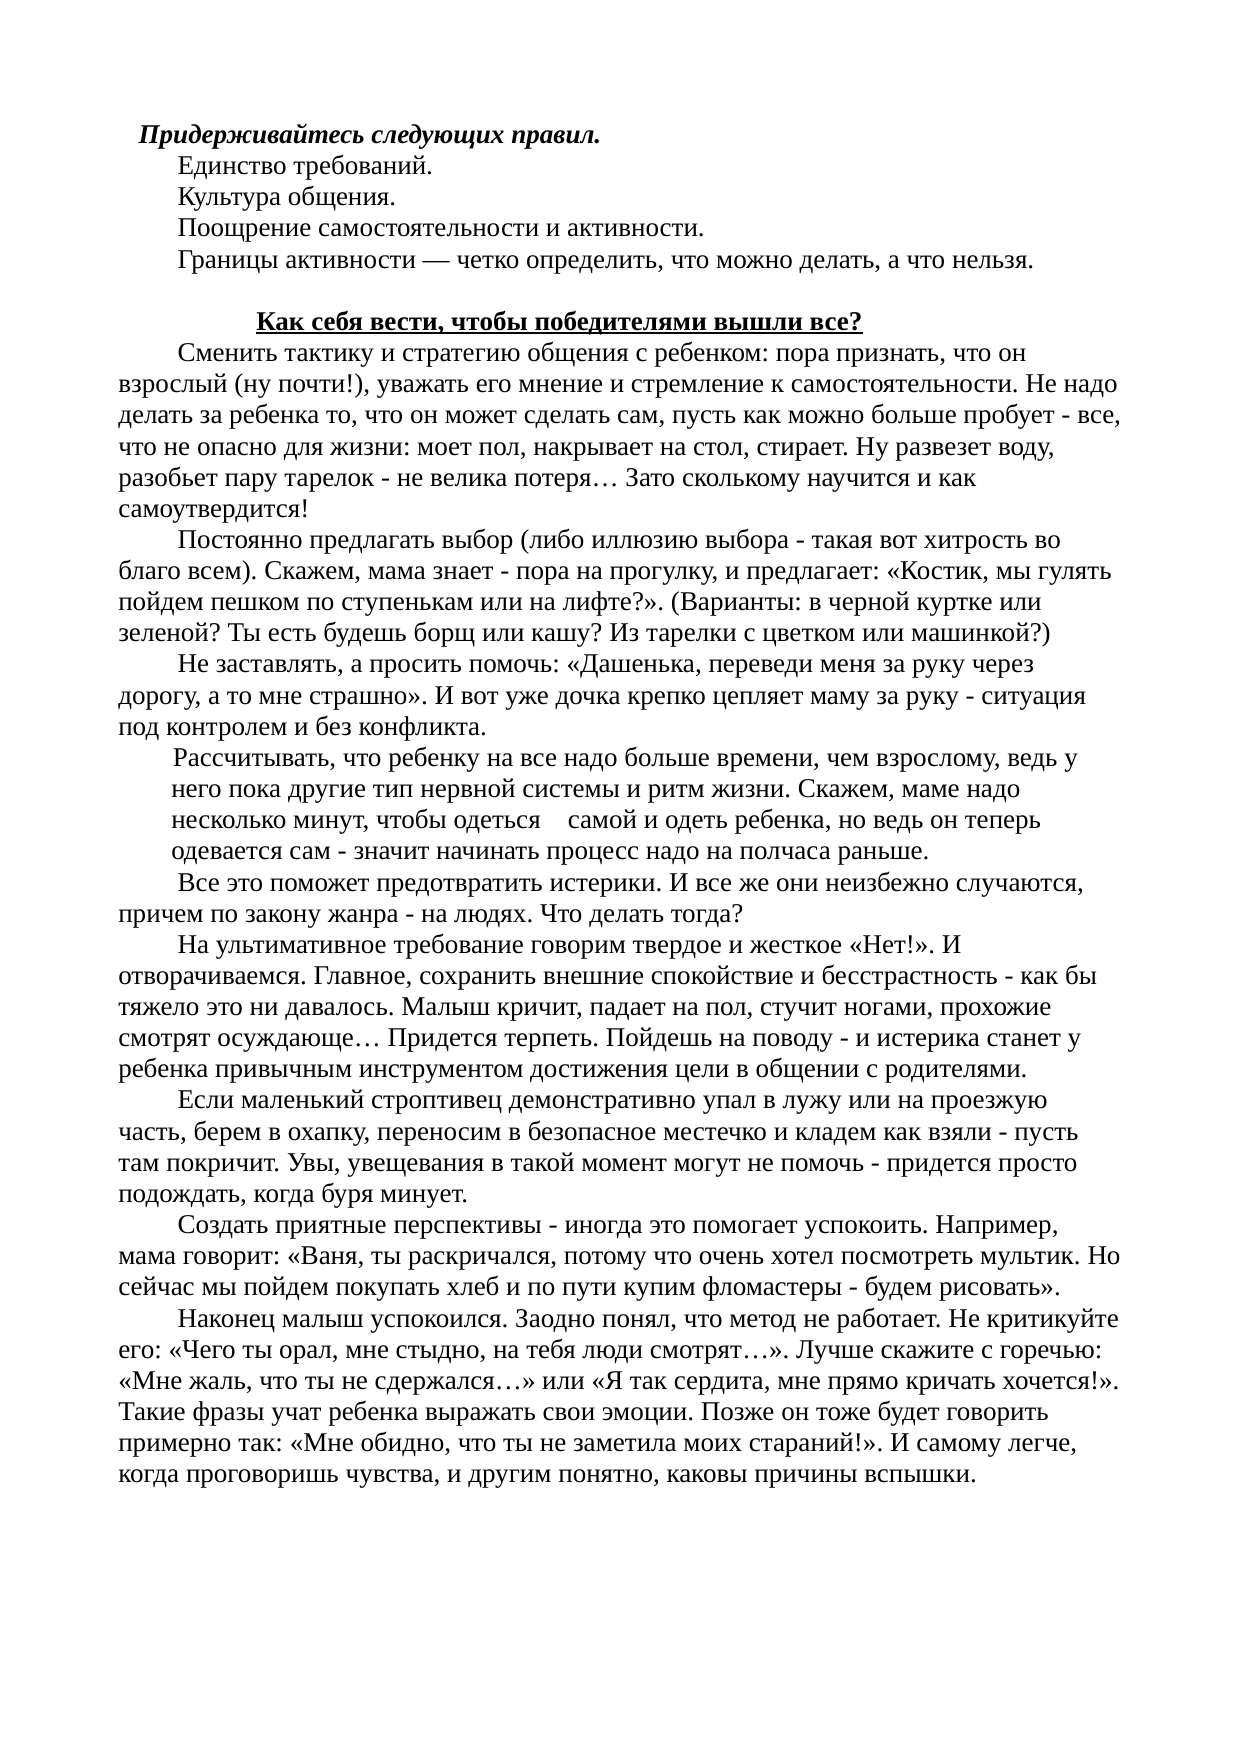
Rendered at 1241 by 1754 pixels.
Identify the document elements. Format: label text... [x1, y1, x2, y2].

text Постоянно предлагать выбор (либо иллюзию выбора - такая вот хитрость во благо всем). Скажем, мама знает - пора на прогулку, и предлагает: «Костик, мы гулять пойдем пешком по ступенькам или на лифте?». (Варианты: в черной куртке или зеленой? Ты есть будешь борщ или кашу? Из тарелки с цветком или машинкой?) [118, 523, 1122, 648]
text Культура общения. [118, 180, 1122, 212]
text Единство требований. [118, 149, 1122, 180]
text Как себя вести, чтобы победителями вышли все? [256, 305, 1122, 336]
text Сменить тактику и стратегию общения с ребенком: пора признать, что он взрослый (ну почти!), уважать его мнение и стремление к самостоятельности. Не надо делать за ребенка то, что он может сделать сам, пусть как можно больше пробует - все, что не опасно для жизни: моет пол, накрывает на стол, стирает. Ну развезет воду, разобьет пару тарелок - не велика потеря… Зато сколькому научится и как самоутвердится! [118, 336, 1122, 523]
text Не заставлять, а просить помочь: «Дашенька, переведи меня за руку через дорогу, а то мне страшно». И вот уже дочка крепко цепляет маму за руку - ситуация под контролем и без конфликта. [118, 648, 1122, 741]
text Границы активности — четко определить, что можно делать, а что нельзя. [118, 243, 1122, 274]
text Придерживайтесь следующих правил. [118, 118, 1122, 149]
text На ультимативное требование говорим твердое и жесткое «Нет!». И отворачиваемся. Главное, сохранить внешние спокойствие и бесстрастность - как бы тяжело это ни давалось. Малыш кричит, падает на пол, стучит ногами, прохожие смотрят осуждающе… Придется терпеть. Пойдешь на поводу - и истерика станет у ребенка привычным инструментом достижения цели в общении с родителями. [118, 928, 1122, 1084]
text Если маленький строптивец демонстративно упал в лужу или на проезжую часть, берем в охапку, переносим в безопасное местечко и кладем как взяли - пусть там покричит. Увы, увещевания в такой момент могут не помочь - придется просто подождать, когда буря минует. [118, 1084, 1122, 1208]
text Поощрение самостоятельности и активности. [118, 212, 1122, 243]
text Наконец малыш успокоился. Заодно понял, что метод не работает. Не критикуйте его: «Чего ты орал, мне стыдно, на тебя люди смотрят…». Лучше скажите с горечью: «Мне жаль, что ты не сдержался…» или «Я так сердита, мне прямо кричать хочется!». Такие фразы учат ребенка выражать свои эмоции. Позже он тоже будет говорить примерно так: «Мне обидно, что ты не заметила моих стараний!». И самому легче, когда проговоришь чувства, и другим понятно, каковы причины вспышки. [118, 1302, 1122, 1488]
text Создать приятные перспективы - иногда это помогает успокоить. Например, мама говорит: «Ваня, ты раскричался, потому что очень хотел посмотреть мультик. Но сейчас мы пойдем покупать хлеб и по пути купим фломастеры - будем рисовать». [118, 1208, 1122, 1302]
text Все это поможет предотвратить истерики. И все же они неизбежно случаются, причем по закону жанра - на людях. Что делать тогда? [118, 866, 1122, 928]
text Рассчитывать, что ребенку на все надо больше времени, чем взрослому, ведь у него пока другие тип нервной системы и ритм жизни. Скажем, маме надо несколько минут, чтобы одеться самой и одеть ребенка, но ведь он теперь одевается сам - значит начинать процесс надо на полчаса раньше. [171, 741, 1122, 866]
